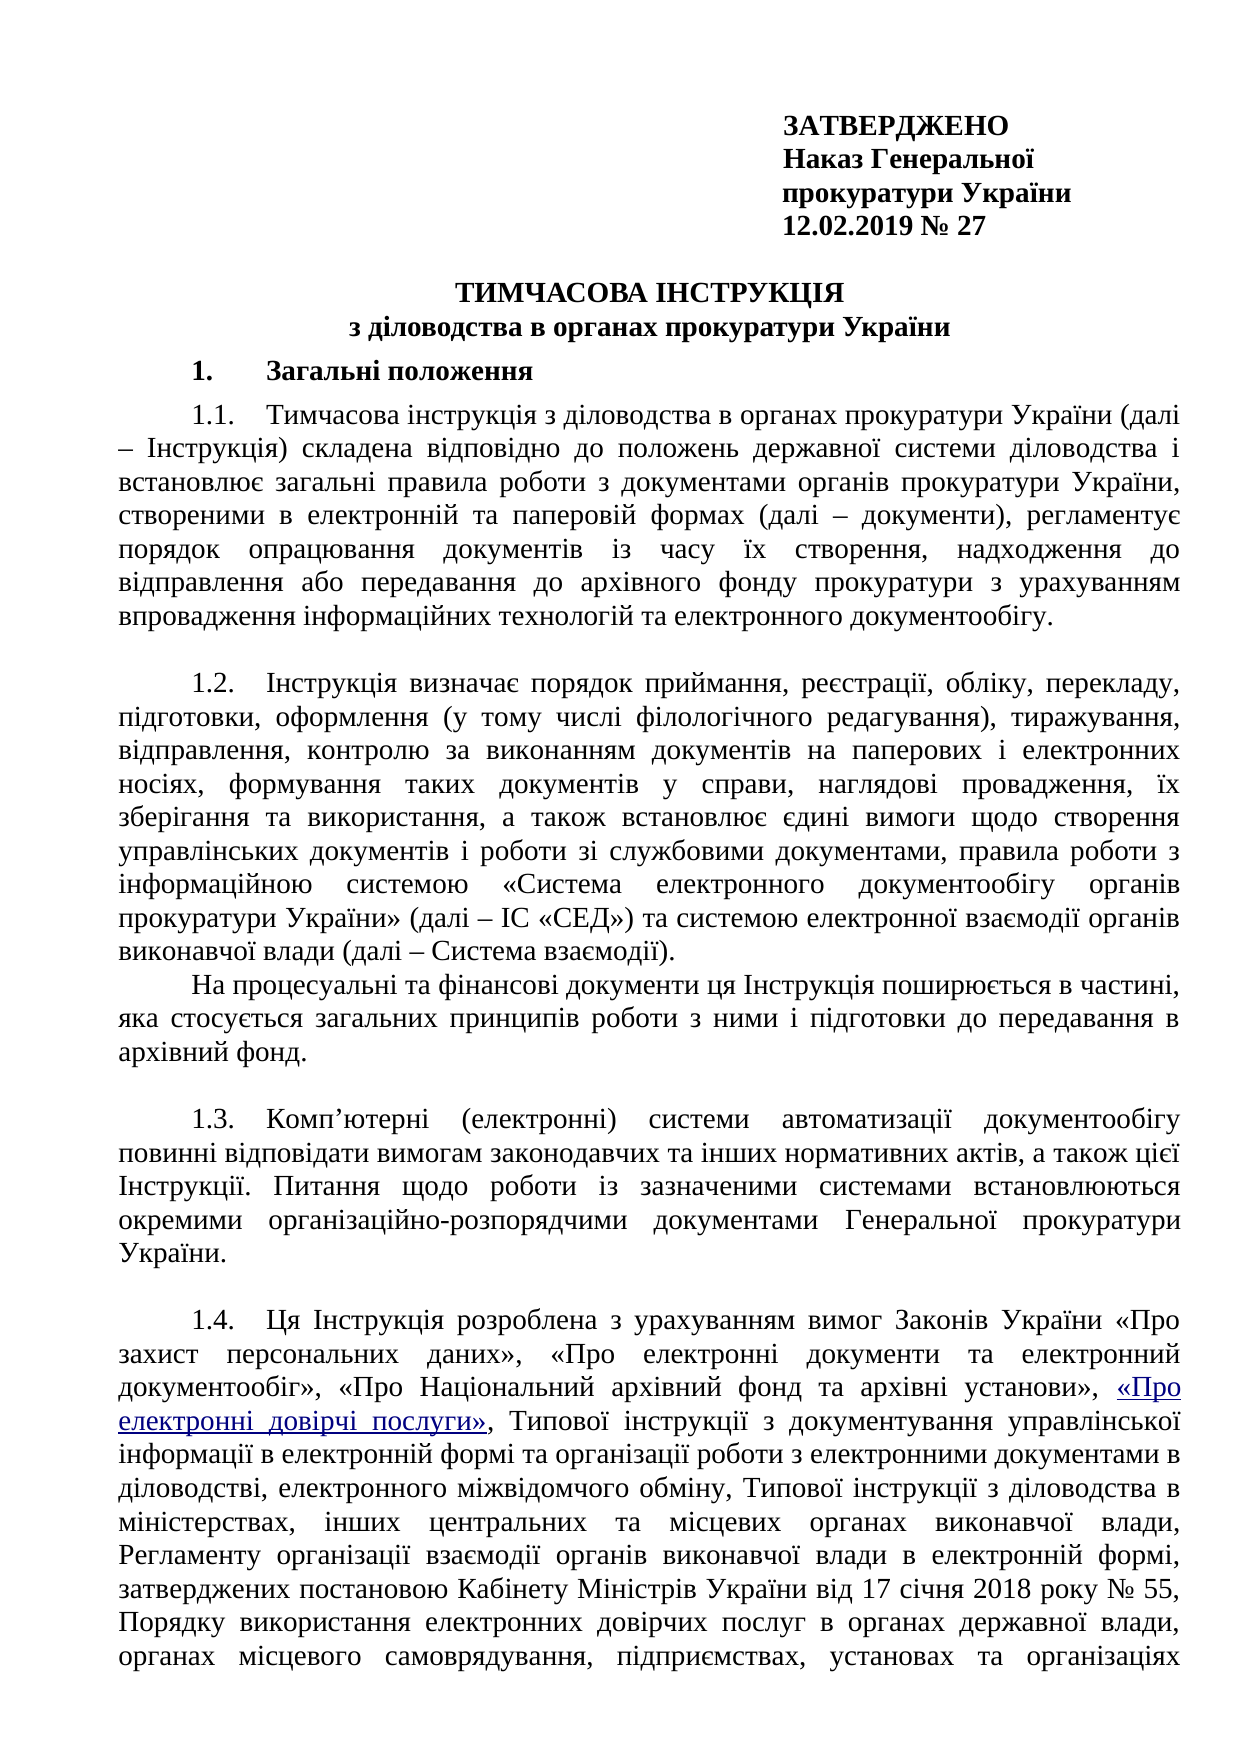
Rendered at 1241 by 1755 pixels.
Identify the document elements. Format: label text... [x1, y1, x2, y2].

text Наказ Генеральної [118, 141, 1181, 175]
text 12.02.2019 № 27 [709, 208, 1181, 242]
text прокуратури України [709, 175, 1181, 208]
text 1.3. Комп’ютерні (електронні) системи автоматизації документообігу повинні відповідати вимогам законодавчих та інших нормативних актів, а також цієї Інструкції. Питання щодо роботи із зазначеними системами встановлюються окремими організаційно-розпорядчими документами Генеральної прокуратури України. [118, 1101, 1181, 1269]
text 1.4. Ця Інструкція розроблена з урахуванням вимог Законів України «Про захист персональних даних», «Про електронні документи та електронний документообіг», «Про Національний архівний фонд та архівні установи», «Про електронні довірчі послуги», Типової інструкції з документування управлінської інформації в електронній формі та організації роботи з електронними документами в діловодстві, електронного міжвідомчого обміну, Типової інструкції з діловодства в міністерствах, інших центральних та місцевих органах виконавчої влади, Регламенту організації взаємодії органів виконавчої влади в електронній формі, затверджених постановою Кабінету Міністрів України від 17 січня 2018 року № 55, Порядку використання електронних довірчих послуг в органах державної влади, органах місцевого самоврядування, підприємствах, установах та організаціях [118, 1302, 1181, 1671]
text ЗАТВЕРДЖЕНО [118, 108, 1181, 141]
text На процесуальні та фінансові документи ця Інструкція поширюється в частині, яка стосується загальних принципів роботи з ними і підготовки до передавання в архівний фонд. [118, 967, 1181, 1068]
text ТИМЧАСОВА ІНСТРУКЦІЯ [118, 275, 1181, 309]
text 1.2. Інструкція визначає порядок приймання, реєстрації, обліку, перекладу, підготовки, оформлення (у тому числі філологічного редагування), тиражування, відправлення, контролю за виконанням документів на паперових і електронних носіях, формування таких документів у справи, наглядові провадження, їх зберігання та використання, а також встановлює єдині вимоги щодо створення управлінських документів і роботи зі службовими документами, правила роботи з інформаційною системою «Система електронного документообігу органів прокуратури України» (далі – ІС «СЕД») та системою електронної взаємодії органів виконавчої влади (далі – Система взаємодії). [118, 665, 1181, 967]
text 1.1. Тимчасова інструкція з діловодства в органах прокуратури України (далі – Інструкція) складена відповідно до положень державної системи діловодства і встановлює загальні правила роботи з документами органів прокуратури України, створеними в електронній та паперовій формах (далі – документи), регламентує порядок опрацювання документів із часу їх створення, надходження до відправлення або передавання до архівного фонду прокуратури з урахуванням впровадження інформаційних технологій та електронного документообігу. [118, 397, 1181, 632]
text з діловодства в органах прокуратури України [118, 309, 1181, 342]
text 1. Загальні положення [118, 353, 1181, 386]
